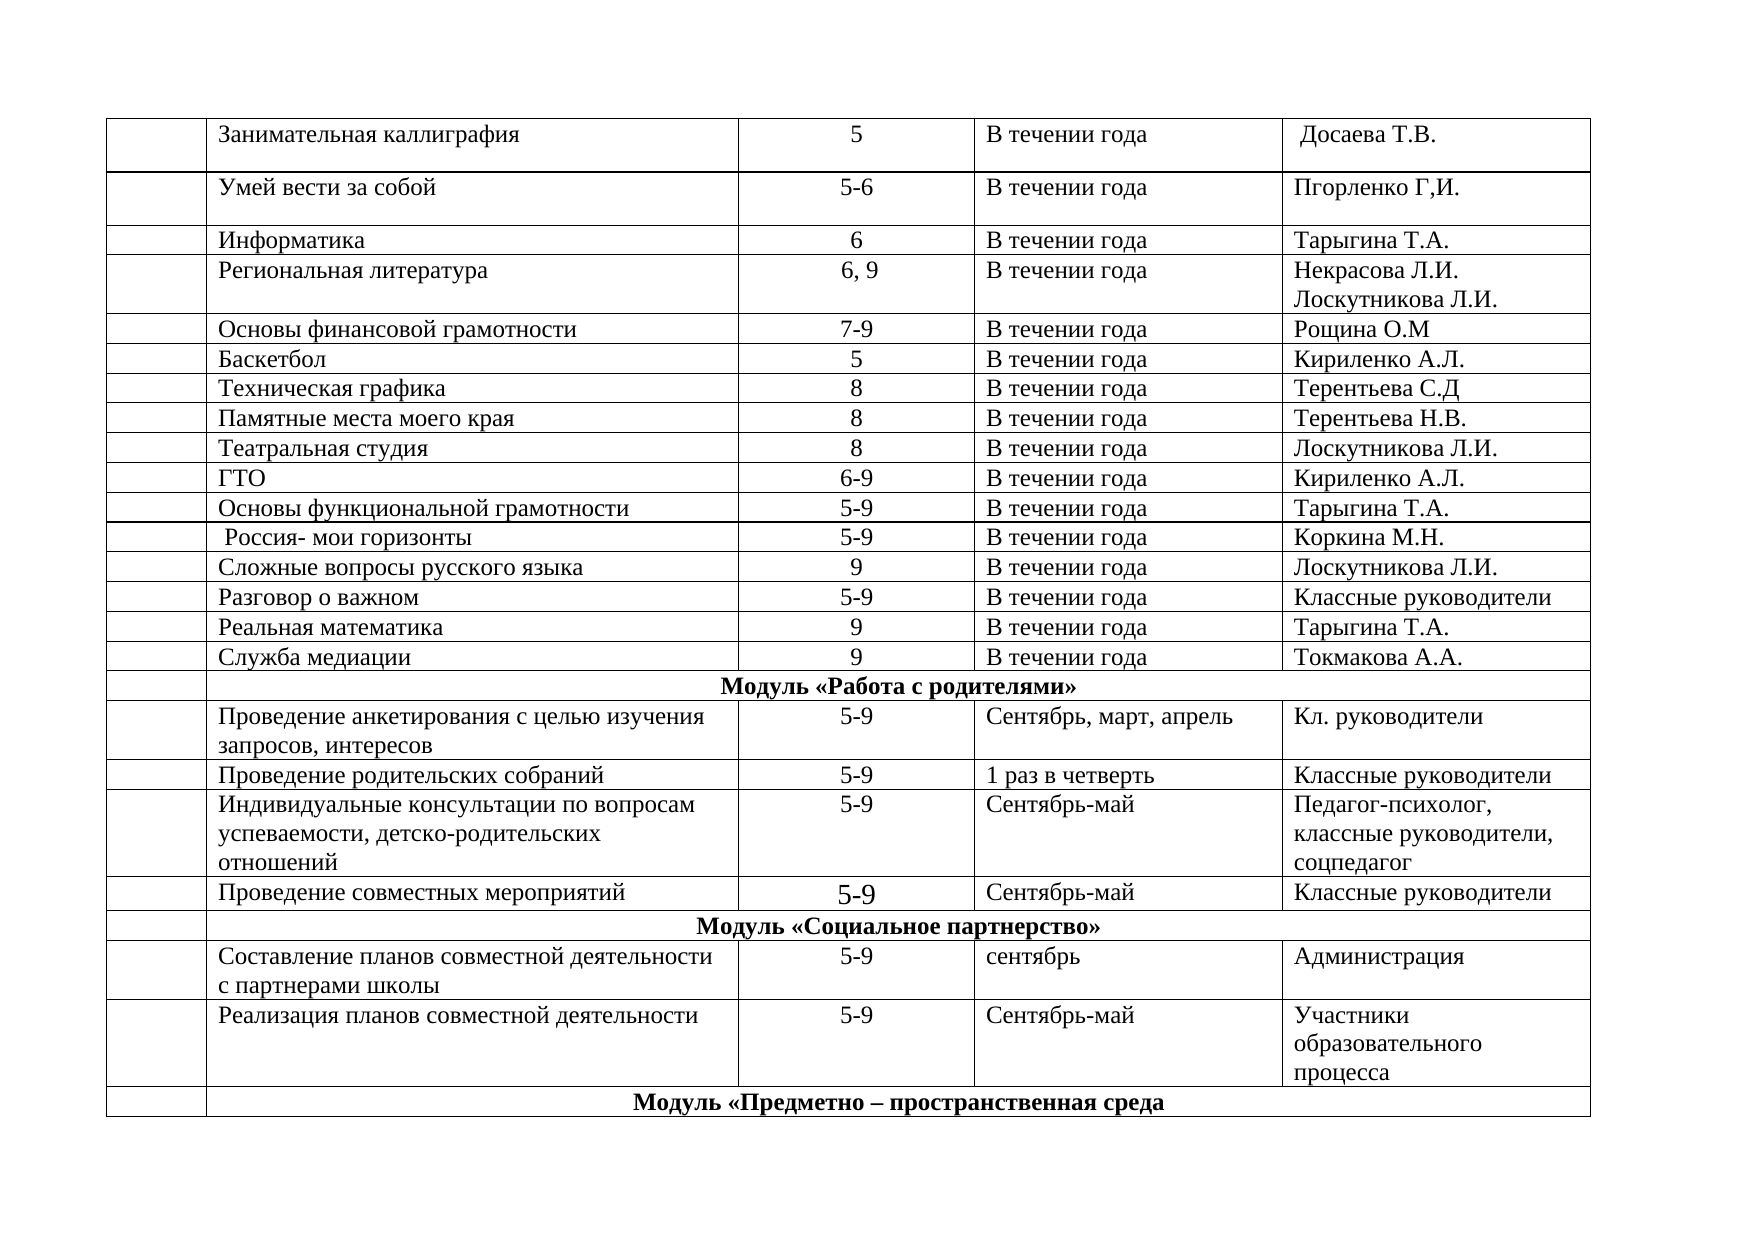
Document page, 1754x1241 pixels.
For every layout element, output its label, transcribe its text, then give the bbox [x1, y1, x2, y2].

table_cell Сентябрь, март, апрель [975, 701, 1282, 759]
table_cell Проведение анкетирования с целью изучения запросов, интересов [207, 701, 738, 759]
table_cell [107, 1087, 206, 1116]
table_cell Кл. руководители [1283, 701, 1590, 759]
table_cell В течении года [975, 403, 1282, 432]
table_cell [107, 463, 206, 492]
table_cell В течении года [975, 314, 1282, 343]
table_cell Тарыгина Т.А. [1283, 493, 1590, 521]
table_cell Памятные места моего края [207, 403, 738, 432]
table_cell 5-9 [739, 790, 974, 876]
table_cell Реализация планов совместной деятельности [207, 1000, 738, 1086]
table_cell Театральная студия [207, 433, 738, 462]
table_cell [107, 941, 206, 999]
table_cell [107, 612, 206, 641]
table_cell В течении года [975, 173, 1282, 224]
table_cell В течении года [975, 374, 1282, 402]
table_cell [107, 760, 206, 788]
table_cell Сентябрь-май [975, 877, 1282, 910]
table_cell [107, 119, 206, 171]
table_cell Проведение совместных мероприятий [207, 877, 738, 910]
table_cell [107, 1000, 206, 1086]
table_cell Тарыгина Т.А. [1283, 226, 1590, 254]
table_cell 7-9 [739, 314, 974, 343]
table_cell В течении года [975, 255, 1282, 313]
table_cell 1 раз в четверть [975, 760, 1282, 788]
table_cell Коркина М.Н. [1283, 523, 1590, 551]
table_cell [107, 523, 206, 551]
table_cell В течении года [975, 582, 1282, 611]
table_cell 6-9 [739, 463, 974, 492]
table_cell Индивидуальные консультации по вопросам успеваемости, детско-родительских отношений [207, 790, 738, 876]
table_cell 5-9 [739, 1000, 974, 1086]
table_cell [107, 374, 206, 402]
table_cell [107, 671, 206, 700]
table_cell Техническая графика [207, 374, 738, 402]
table_cell Модуль «Работа с родителями» [207, 671, 1590, 700]
table_cell Баскетбол [207, 344, 738, 372]
table_cell 8 [739, 403, 974, 432]
table_cell 8 [739, 433, 974, 462]
table_cell В течении года [975, 463, 1282, 492]
table_cell 9 [739, 642, 974, 670]
table_cell 6 [739, 226, 974, 254]
table_cell 5-9 [739, 941, 974, 999]
table_cell 5-9 [739, 582, 974, 611]
table_cell Классные руководители [1283, 760, 1590, 788]
table_cell Основы функциональной грамотности [207, 493, 738, 521]
table_cell [107, 790, 206, 876]
table_cell [107, 701, 206, 759]
table_cell [107, 911, 206, 940]
table_cell Рощина О.М [1283, 314, 1590, 343]
table_cell [107, 433, 206, 462]
table_cell 9 [739, 552, 974, 581]
table_cell сентябрь [975, 941, 1282, 999]
table_cell Сентябрь-май [975, 1000, 1282, 1086]
table_cell Терентьева С.Д [1283, 374, 1590, 402]
table_cell [107, 582, 206, 611]
table_cell Администрация [1283, 941, 1590, 999]
table_cell Участники образовательного процесса [1283, 1000, 1590, 1086]
table_cell В течении года [975, 493, 1282, 521]
table_cell Составление планов совместной деятельности с партнерами школы [207, 941, 738, 999]
table_cell [107, 255, 206, 313]
table_cell 9 [739, 612, 974, 641]
table_cell Реальная математика [207, 612, 738, 641]
table_cell 5-9 [739, 701, 974, 759]
table_cell Разговор о важном [207, 582, 738, 611]
table_cell Классные руководители [1283, 877, 1590, 910]
table_cell 5-6 [739, 173, 974, 224]
table_cell Служба медиации [207, 642, 738, 670]
table_cell Лоскутникова Л.И. [1283, 433, 1590, 462]
table_cell 6, 9 [739, 255, 974, 313]
table_cell Сложные вопросы русского языка [207, 552, 738, 581]
table_cell Модуль «Социальное партнерство» [207, 911, 1590, 940]
table_cell [107, 344, 206, 372]
table_cell Пгорленко Г,И. [1283, 173, 1590, 224]
table_cell [107, 552, 206, 581]
table_cell В течении года [975, 642, 1282, 670]
table_cell В течении года [975, 119, 1282, 171]
table_cell 5 [739, 119, 974, 171]
table_cell 5-9 [739, 877, 974, 910]
table_cell Основы финансовой грамотности [207, 314, 738, 343]
table_cell В течении года [975, 226, 1282, 254]
table_cell Некрасова Л.И. Лоскутникова Л.И. [1283, 255, 1590, 313]
table_cell Тарыгина Т.А. [1283, 612, 1590, 641]
table_cell В течении года [975, 612, 1282, 641]
table_cell В течении года [975, 552, 1282, 581]
table_cell 5-9 [739, 760, 974, 788]
table_cell Занимательная каллиграфия [207, 119, 738, 171]
table_cell [107, 642, 206, 670]
table_cell 5-9 [739, 493, 974, 521]
table_cell 8 [739, 374, 974, 402]
table_cell В течении года [975, 344, 1282, 372]
table_cell 5 [739, 344, 974, 372]
table_cell [107, 403, 206, 432]
table_cell [107, 226, 206, 254]
table_cell В течении года [975, 433, 1282, 462]
table_cell Кириленко А.Л. [1283, 344, 1590, 372]
table_cell Умей вести за собой [207, 173, 738, 224]
table_cell В течении года [975, 523, 1282, 551]
table_cell [107, 493, 206, 521]
table_cell [107, 877, 206, 910]
table_cell Терентьева Н.В. [1283, 403, 1590, 432]
table_cell Токмакова А.А. [1283, 642, 1590, 670]
table_cell Педагог-психолог, классные руководители, соцпедагог [1283, 790, 1590, 876]
table_cell 5-9 [739, 523, 974, 551]
table_cell [107, 314, 206, 343]
table_cell Кириленко А.Л. [1283, 463, 1590, 492]
table_cell ГТО [207, 463, 738, 492]
table_cell Лоскутникова Л.И. [1283, 552, 1590, 581]
table_cell [107, 173, 206, 224]
table_cell Проведение родительских собраний [207, 760, 738, 788]
table_cell Сентябрь-май [975, 790, 1282, 876]
table_cell Модуль «Предметно – пространственная среда [207, 1087, 1590, 1116]
table_cell Россия- мои горизонты [207, 523, 738, 551]
table_cell Региональная литература [207, 255, 738, 313]
table_cell Досаева Т.В. [1283, 119, 1590, 171]
table_cell Информатика [207, 226, 738, 254]
table_cell Классные руководители [1283, 582, 1590, 611]
